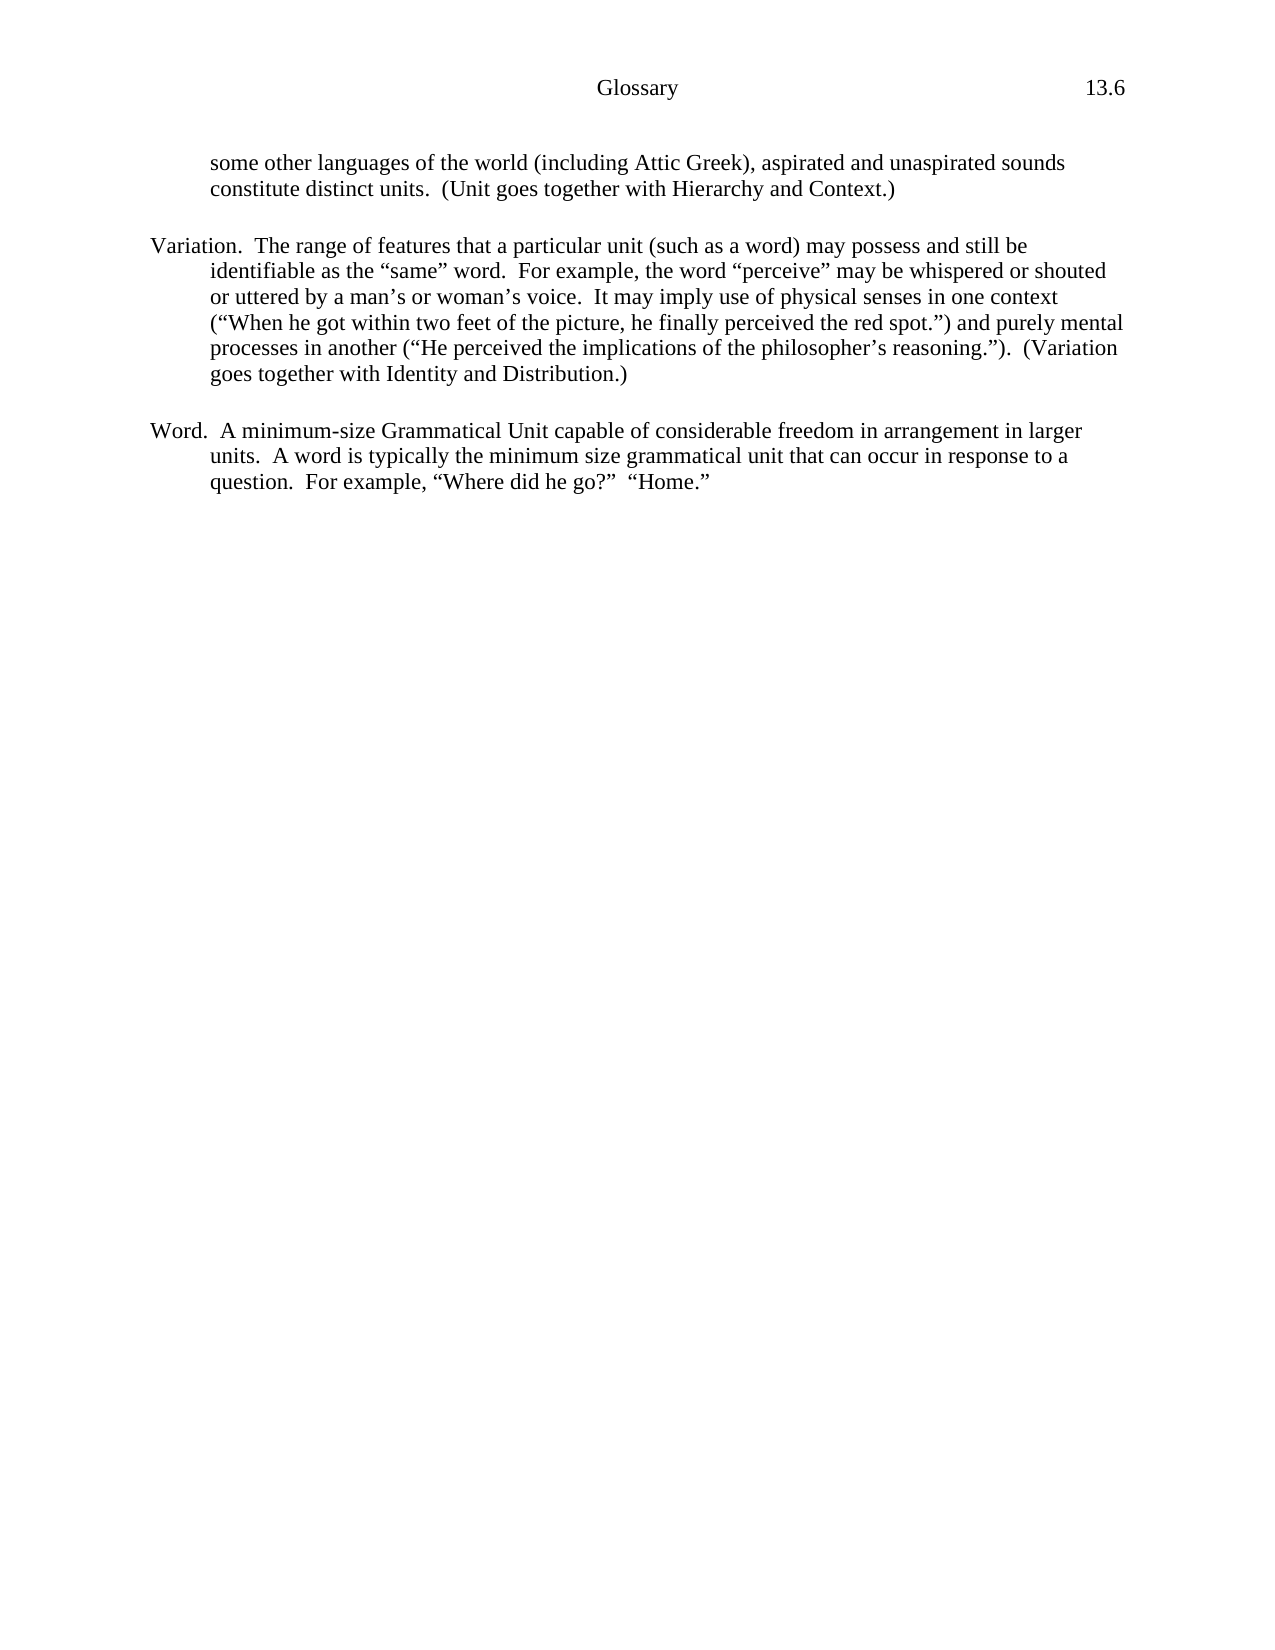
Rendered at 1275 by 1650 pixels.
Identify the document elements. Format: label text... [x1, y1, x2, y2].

text Word. A minimum-size Grammatical Unit capable of considerable freedom in arrangement in larger units. A word is typically the minimum size grammatical unit that can occur in response to a question. For example, “Where did he go?” “Home.” [150, 418, 1125, 494]
text some other languages of the world (including Attic Greek), aspirated and unaspirated sounds constitute distinct units. (Unit goes together with Hierarchy and Context.) [150, 150, 1125, 201]
text Variation. The range of features that a particular unit (such as a word) may possess and still be identifiable as the “same” word. For example, the word “perceive” may be whispered or shouted or uttered by a man’s or woman’s voice. It may imply use of physical senses in one context (“When he got within two feet of the picture, he finally perceived the red spot.”) and purely mental processes in another (“He perceived the implications of the philosopher’s reasoning.”). (Variation goes together with Identity and Distribution.) [150, 233, 1125, 386]
